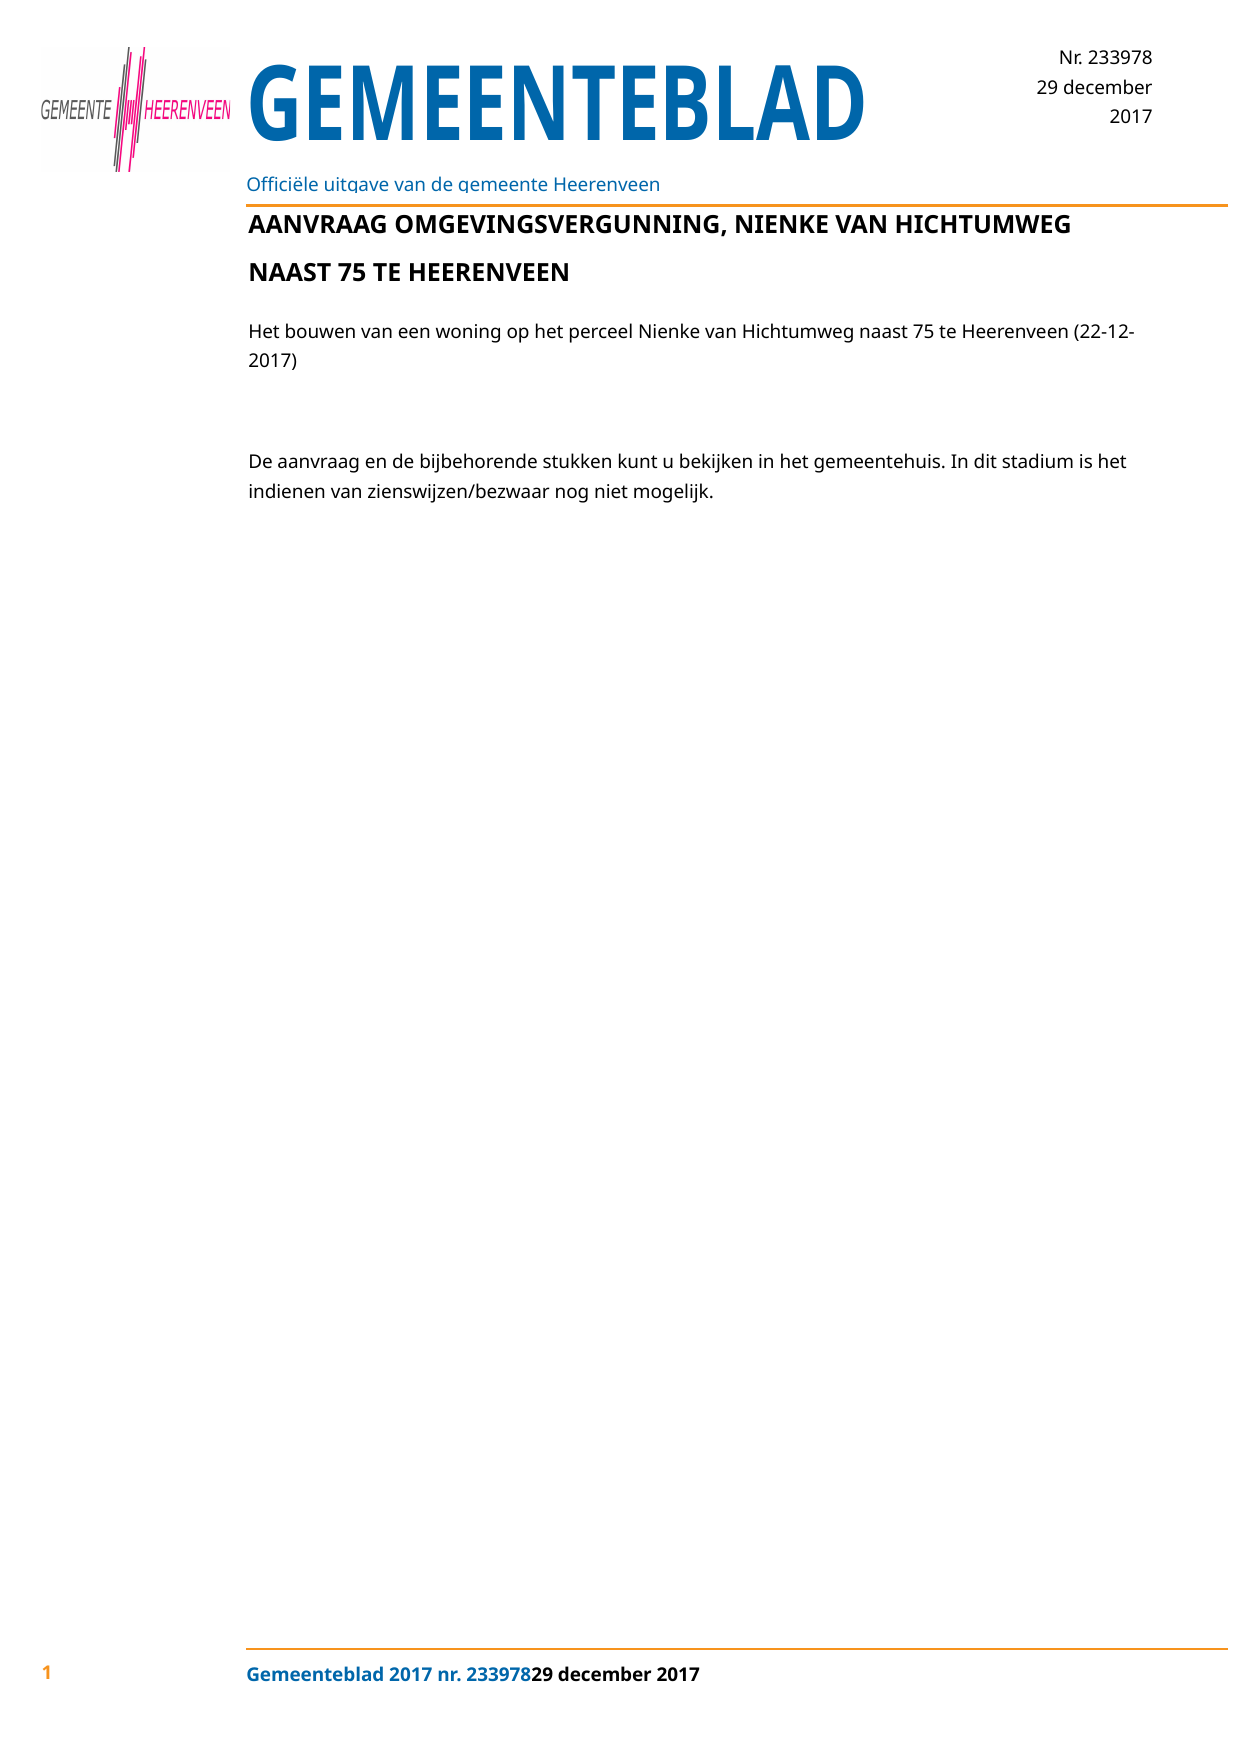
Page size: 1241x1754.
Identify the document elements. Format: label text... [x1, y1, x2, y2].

text Het bouwen van een woning op het perceel Nienke van Hichtumweg naast 75 te Heerenveen (22-12-2017) [248, 318, 1152, 373]
text De aanvraag en de bijbehorende stukken kunt u bekijken in het gemeentehuis. In dit stadium is het indienen van zienswijzen/bezwaar nog niet mogelijk. [248, 448, 1152, 504]
text AANVRAAG OMGEVINGSVERGUNNING, NIENKE VAN HICHTUMWEG NAAST 75 TE HEERENVEEN [248, 207, 1152, 288]
picture [41, 47, 231, 172]
